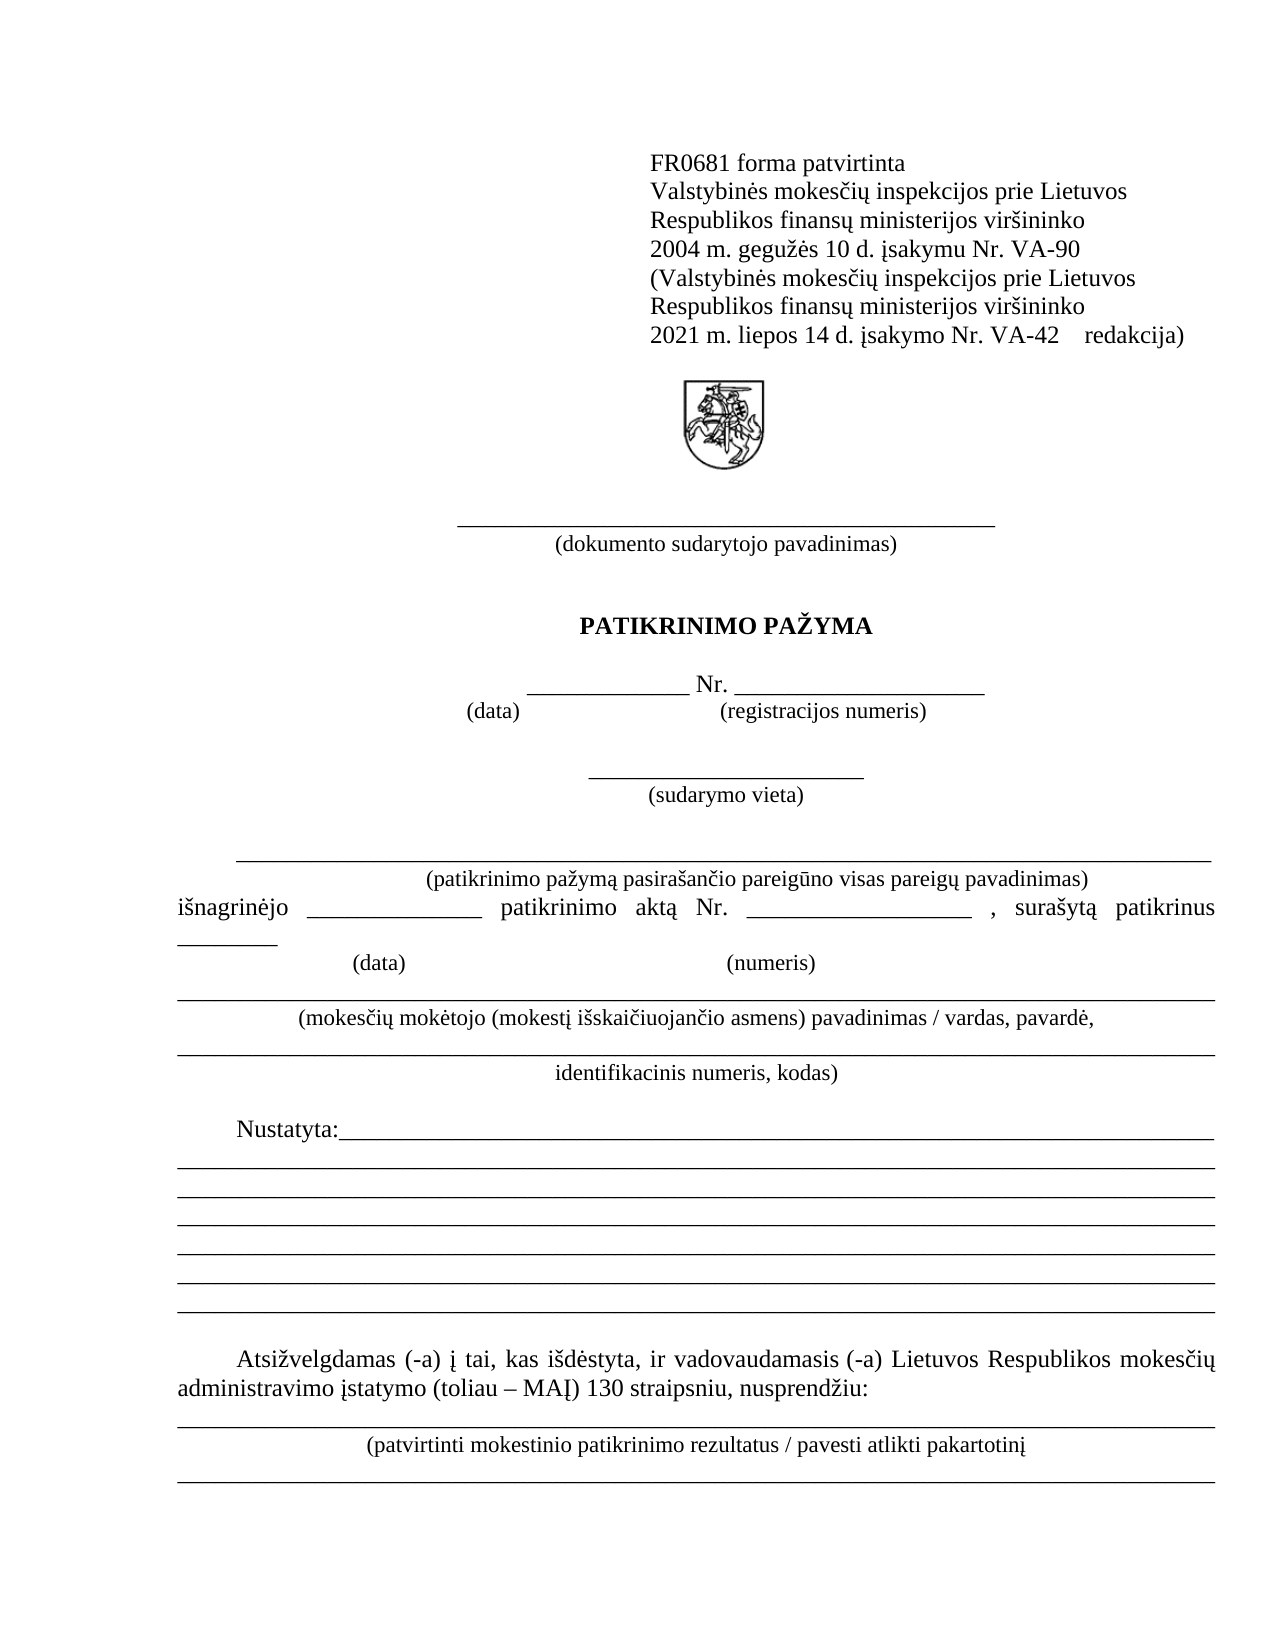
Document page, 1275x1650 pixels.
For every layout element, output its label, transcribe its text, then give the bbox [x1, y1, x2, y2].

text ___________________________________________________________________________________ [177, 1229, 1216, 1258]
text (patikrinimo pažymą pasirašančio pareigūno visas pareigų pavadinimas) [240, 865, 1216, 892]
text ___________________________________________________________________________________ [177, 975, 1216, 1004]
text PATIKRINIMO PAŽYMA [177, 611, 1216, 640]
text Atsižvelgdamas (-a) į tai, kas išdėstyta, ir vadovaudamasis (-a) Lietuvos Respublikos mokesčių administravimo įstatymo (toliau – MAĮ) 130 straipsniu, nusprendžiu: [177, 1344, 1216, 1402]
text ______________________ [177, 753, 1216, 781]
text ___________________________________________________________________________________ [177, 1143, 1216, 1172]
text išnagrinėjo ______________ patikrinimo aktą Nr. __________________ , surašytą patikrinus ________ [177, 892, 1216, 949]
text identifikacinis numeris, kodas) [177, 1059, 1216, 1086]
text Respublikos finansų ministerijos viršininko [649, 205, 1216, 234]
text FR0681 forma patvirtinta [649, 148, 1216, 176]
text ___________________________________________________________________________________ [177, 1402, 1216, 1431]
text ___________________________________________ [177, 501, 1216, 530]
text ___________________________________________________________________________________ [177, 1457, 1216, 1486]
text _____________ Nr. ____________________ [177, 669, 1216, 697]
text Nustatyta:______________________________________________________________________ [177, 1114, 1216, 1143]
text (Valstybinės mokesčių inspekcijos prie Lietuvos [649, 263, 1216, 291]
text ______________________________________________________________________________ [177, 836, 1216, 865]
text ___________________________________________________________________________________ [177, 1201, 1216, 1229]
text (sudarymo vieta) [177, 781, 1216, 808]
text (data) (numeris) [352, 949, 1216, 975]
text ___________________________________________________________________________________ [177, 1172, 1216, 1201]
text (data) (registracijos numeris) [177, 697, 1216, 724]
text ___________________________________________________________________________________ [177, 1258, 1216, 1287]
text ___________________________________________________________________________________ [177, 1287, 1216, 1316]
text (dokumento sudarytojo pavadinimas) [177, 530, 1216, 556]
text 2004 m. gegužės 10 d. įsakymu Nr. VA-90 [649, 234, 1216, 263]
text Valstybinės mokesčių inspekcijos prie Lietuvos [649, 176, 1216, 205]
text 2021 m. liepos 14 d. įsakymo Nr. VA-42 redakcija) [649, 320, 1216, 349]
text ___________________________________________________________________________________ [177, 1031, 1216, 1059]
text (patvirtinti mokestinio patikrinimo rezultatus / pavesti atlikti pakartotinį [177, 1431, 1216, 1457]
text Respublikos finansų ministerijos viršininko [649, 291, 1216, 320]
text (mokesčių mokėtojo (mokestį išskaičiuojančio asmens) pavadinimas / vardas, pavardė, [177, 1004, 1216, 1031]
